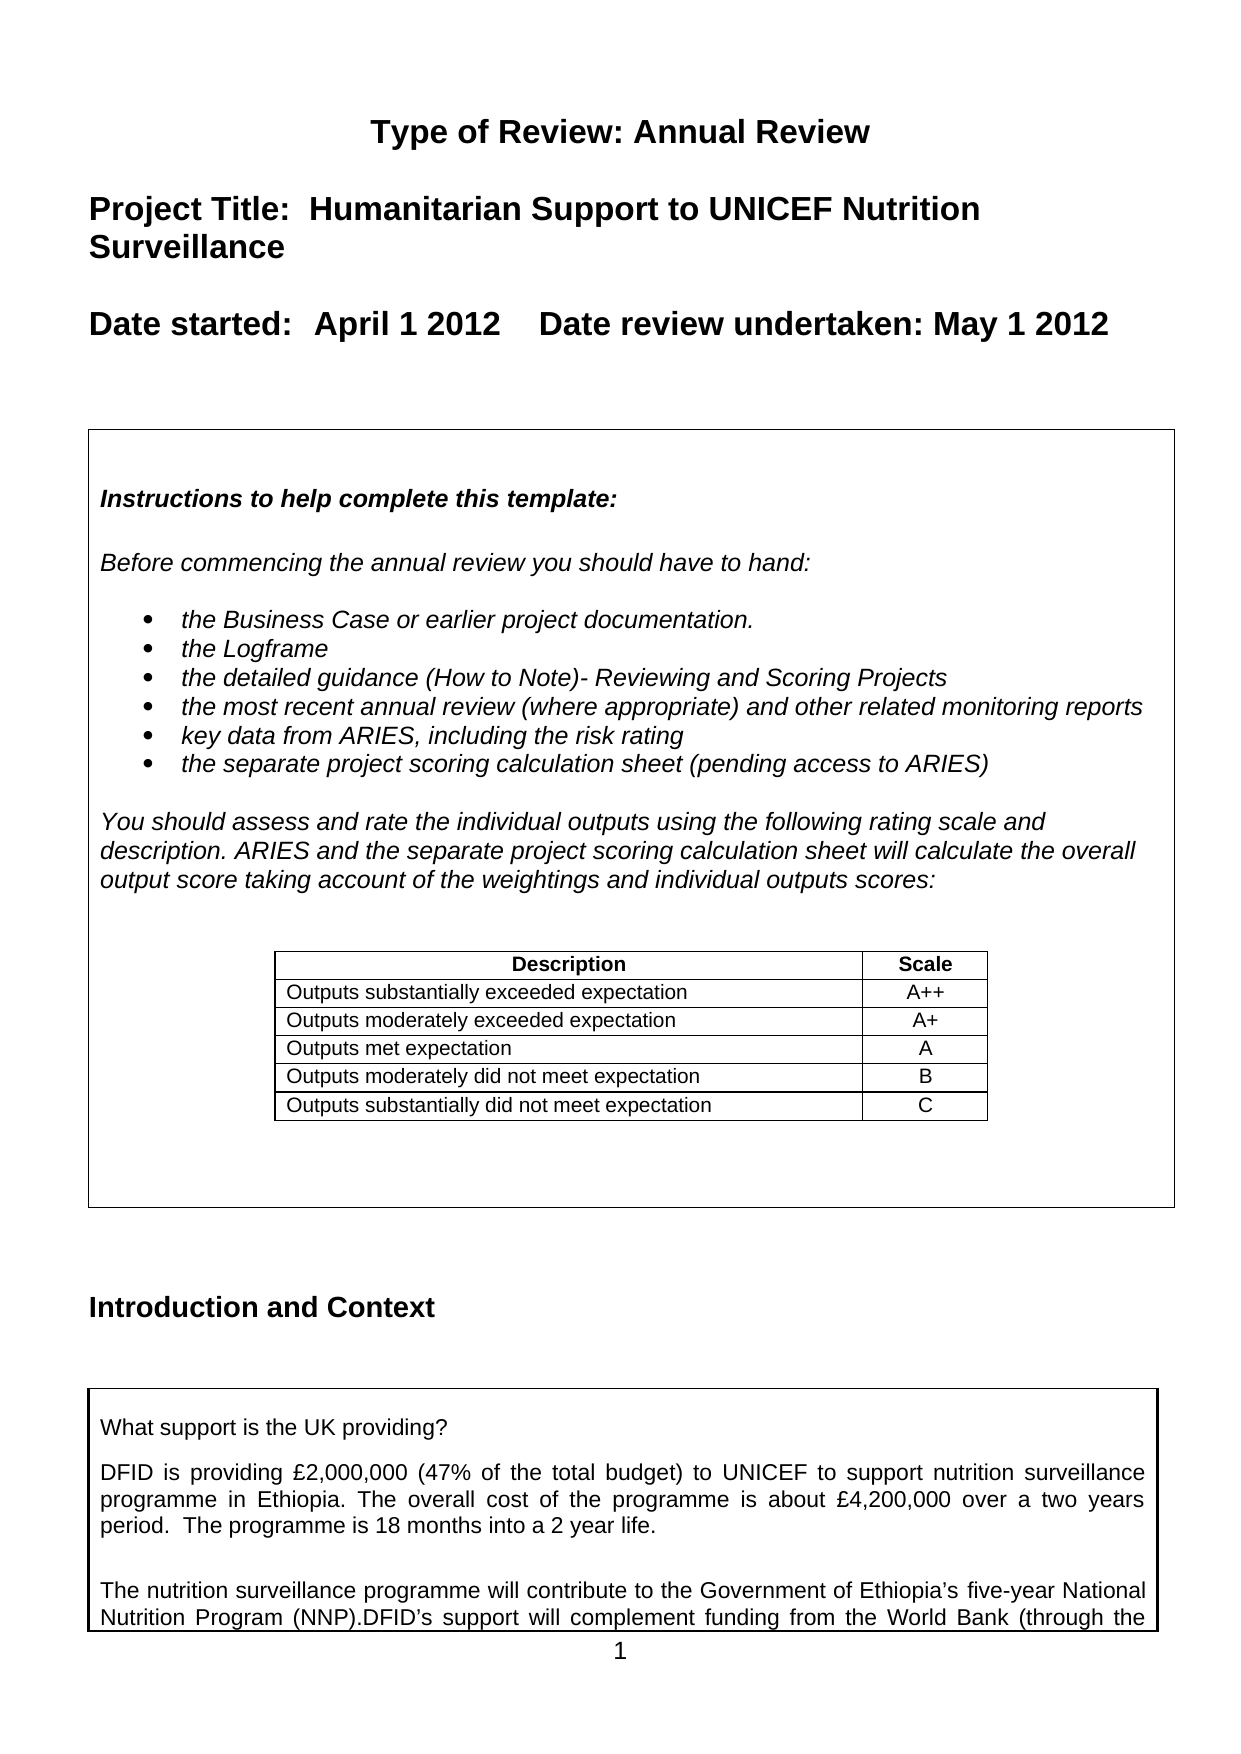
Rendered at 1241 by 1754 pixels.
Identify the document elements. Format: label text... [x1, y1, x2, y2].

text Date started: April 1 2012 Date review undertaken: May 1 2012 [89, 304, 1152, 343]
table_cell Outputs moderately did not meet expectation [276, 1064, 862, 1091]
table_cell A+ [863, 1008, 987, 1035]
text Project Title: Humanitarian Support to UNICEF Nutrition Surveillance [89, 189, 1152, 266]
table_cell Outputs substantially exceeded expectation [276, 980, 862, 1007]
table_cell Outputs substantially did not meet expectation [276, 1093, 862, 1119]
table_header Instructions to help complete this template: Before commencing the annual review you should have to hand: the Business Case or earlier project documentation. the Logframe the detailed guidance (How to Note)- Reviewing and Scoring Projects the most recent annual review (where appropriate) and other related monitoring reports key data from ARIES, including the risk rating the separate project scoring calculation sheet (pending access to ARIES) You should assess and rate the individual outputs using the following rating scale and description. ARIES and the separate project scoring calculation sheet will calculate the overall output score taking account of the weightings and individual outputs scores: [89, 430, 1174, 1207]
table_cell C [863, 1093, 987, 1119]
table_cell Outputs moderately exceeded expectation [276, 1008, 862, 1035]
table_cell A [863, 1036, 987, 1063]
table_cell A++ [863, 980, 987, 1007]
table_header What support is the UK providing? [90, 1389, 1156, 1447]
table_cell B [863, 1064, 987, 1091]
subtitle Introduction and Context [89, 1290, 1152, 1324]
table_cell DFID is providing £2,000,000 (47% of the total budget) to UNICEF to support nutrition surveillance programme in Ethiopia. The overall cost of the programme is about £4,200,000 over a two years period. The programme is 18 months into a 2 year life. The nutrition surveillance programme will contribute to the Government of Ethiopia’s five-year National Nutrition Program (NNP).DFID’s support will complement funding from the World Bank (through the [90, 1447, 1156, 1630]
table_cell Outputs met expectation [276, 1036, 862, 1063]
table_header Description [276, 952, 862, 979]
table_header Scale [863, 952, 987, 979]
text Type of Review: Annual Review [89, 112, 1152, 151]
